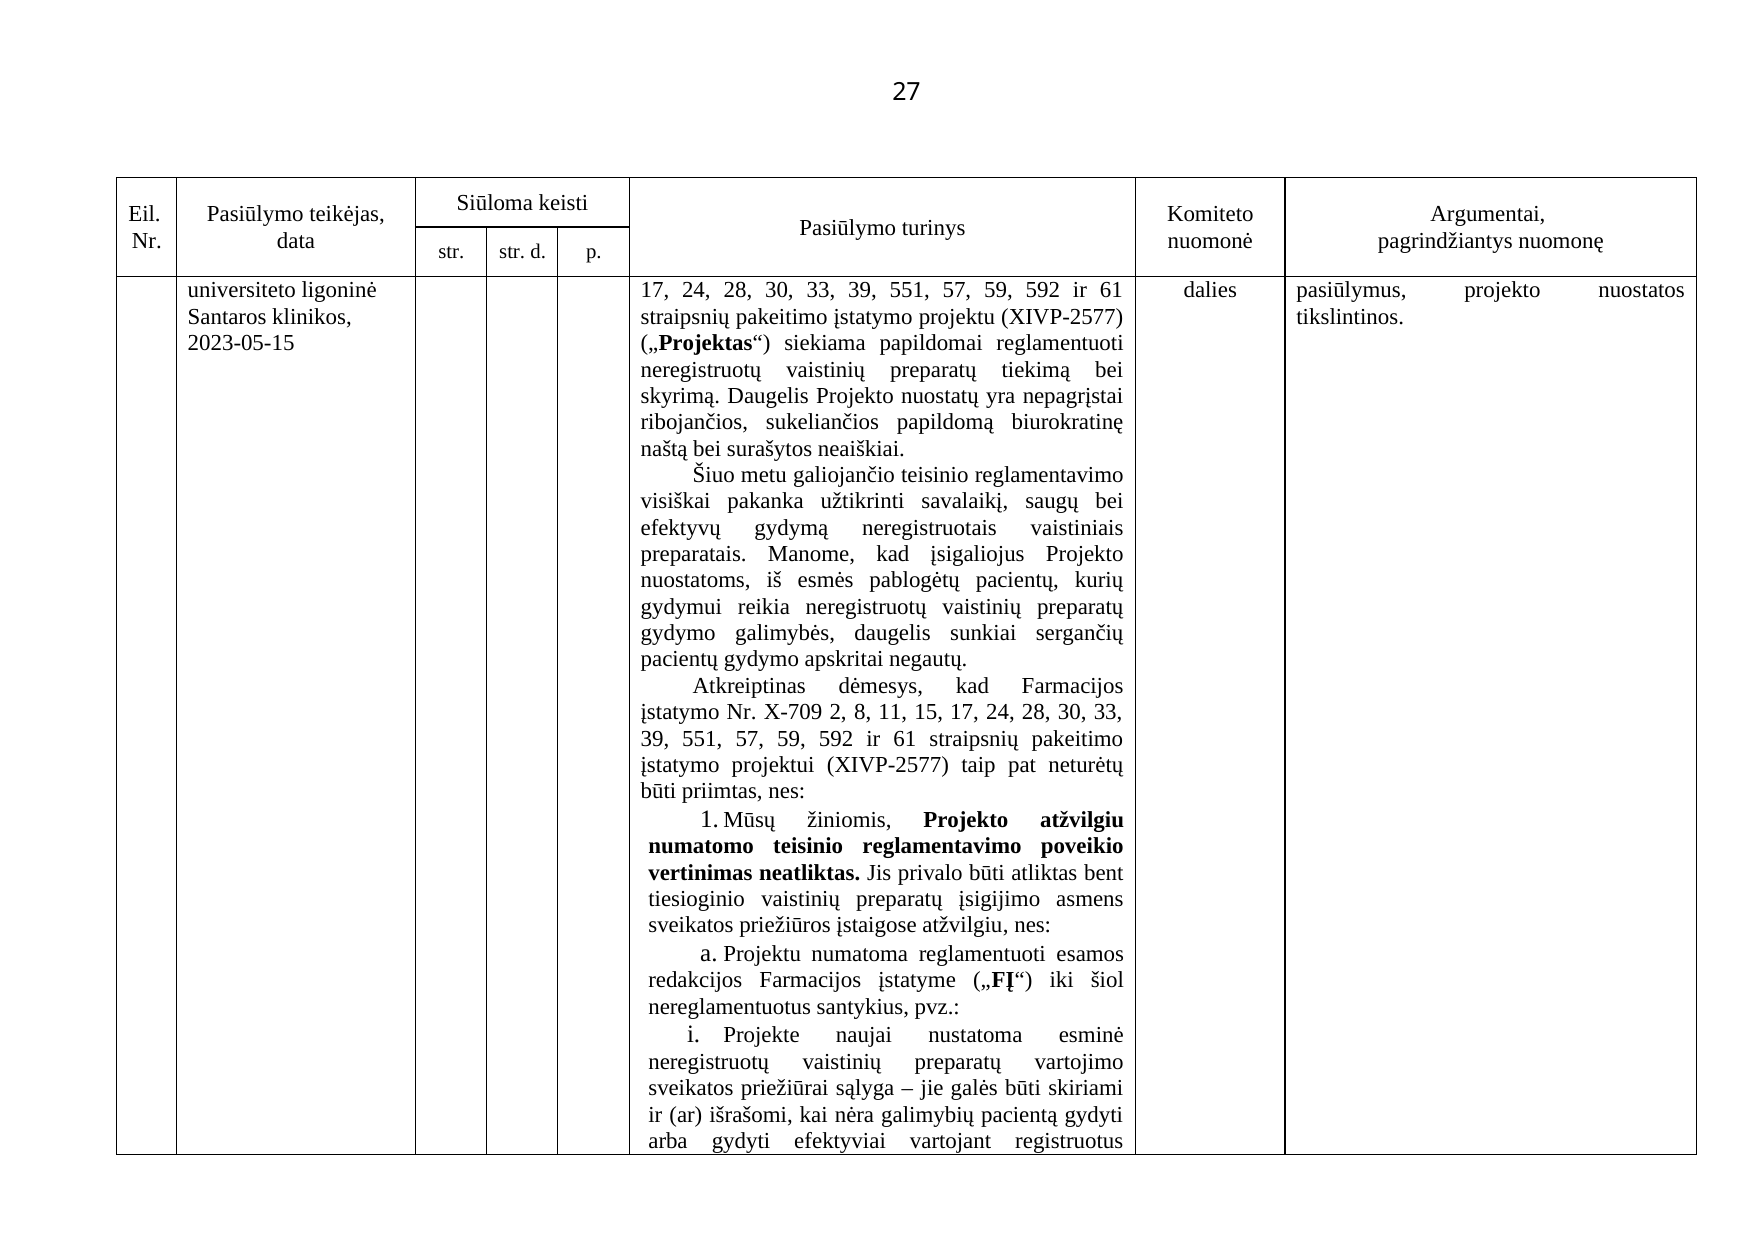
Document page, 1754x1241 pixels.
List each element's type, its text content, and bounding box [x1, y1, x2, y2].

table_cell [487, 277, 557, 1153]
table_cell [117, 277, 176, 1153]
table_cell universiteto ligoninė Santaros klinikos, 2023-05-15 [177, 277, 415, 1153]
table_cell [558, 277, 629, 1153]
table_cell pasiūlymus, projekto nuostatos tikslintinos. [1286, 277, 1696, 1153]
table_cell p. [558, 228, 629, 276]
table_cell [416, 277, 486, 1153]
table_cell str. [416, 228, 486, 276]
table_header Siūloma keisti [416, 178, 629, 226]
table_header Pasiūlymo teikėjas, data [177, 178, 415, 276]
table_header Eil. Nr. [117, 178, 176, 276]
table_cell str. d. [487, 228, 557, 276]
table_header Komiteto nuomonė [1136, 178, 1284, 276]
table_header Argumentai, pagrindžiantys nuomonę [1286, 178, 1696, 276]
table_cell dalies [1136, 277, 1284, 1153]
table_header Pasiūlymo turinys [630, 178, 1135, 276]
